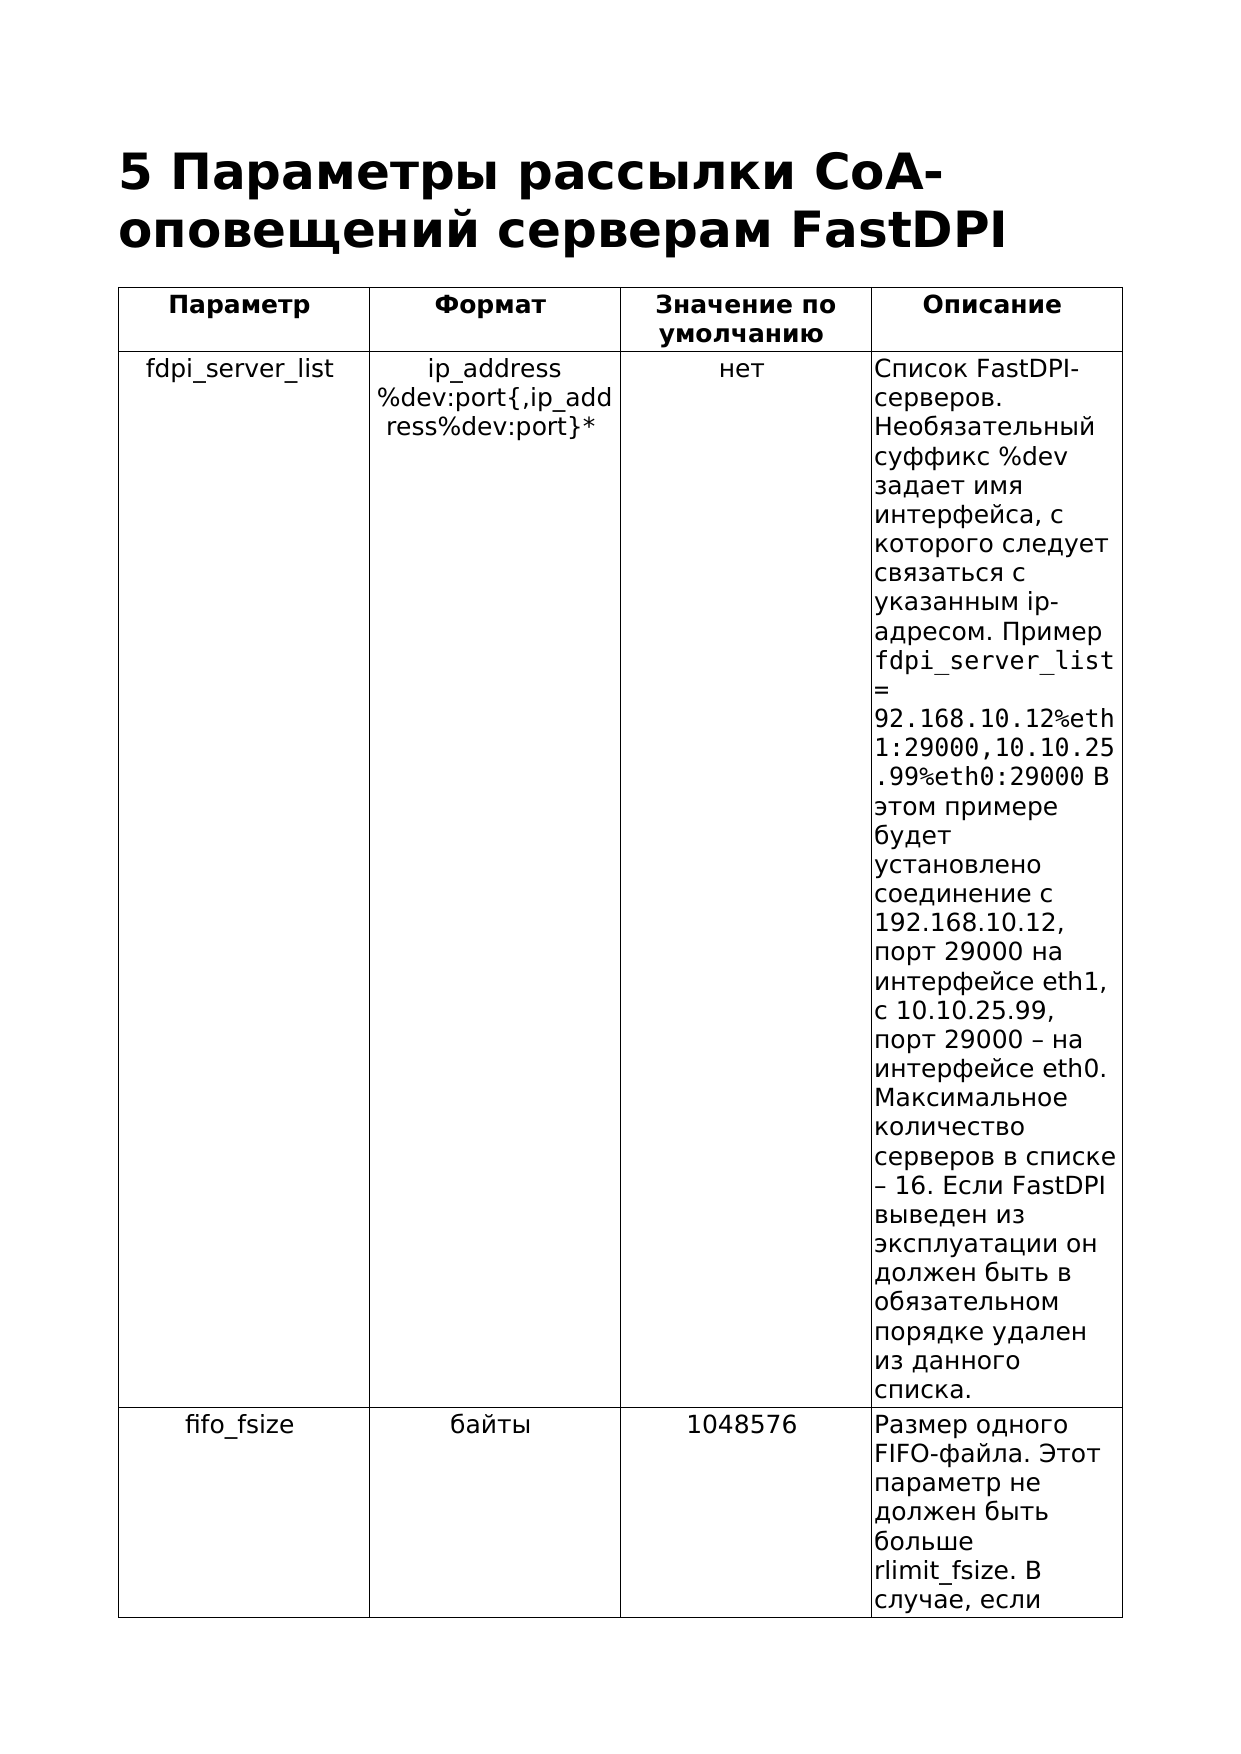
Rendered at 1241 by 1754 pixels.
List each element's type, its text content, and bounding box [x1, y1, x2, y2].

table_cell Список FastDPI-серверов. Необязательный суффикс %dev задает имя интерфейса, с которого следует связаться с указанным ip-адресом. Пример fdpi_server_list = 92.168.10.12%eth1:29000,10.10.25.99%eth0:29000 В этом примере будет установлено соединение с 192.168.10.12, порт 29000 на интерфейсе eth1, с 10.10.25.99, порт 29000 – на интерфейсе eth0. Максимальное количество серверов в списке – 16. Если FastDPI выведен из эксплуатации он должен быть в обязательном порядке удален из данного списка. [872, 352, 1122, 1407]
table_cell Размер одного FIFO-файла. Этот параметр не должен быть больше rlimit_fsize. В случае, если [872, 1408, 1122, 1617]
table_cell байты [370, 1408, 620, 1617]
table_cell fdpi_server_list [119, 352, 369, 1407]
table_cell 1048576 [621, 1408, 871, 1617]
table_cell нет [621, 352, 871, 1407]
subtitle 5 Параметры рассылки CoA-оповещений серверам FastDPI [118, 143, 1122, 259]
table_header Параметр [119, 288, 369, 351]
table_header Формат [370, 288, 620, 351]
table_cell fifo_fsize [119, 1408, 369, 1617]
table_header Описание [872, 288, 1122, 351]
table_header Значение по умолчанию [621, 288, 871, 351]
table_cell ip_address%dev:port{,ip_address%dev:port}* [370, 352, 620, 1407]
